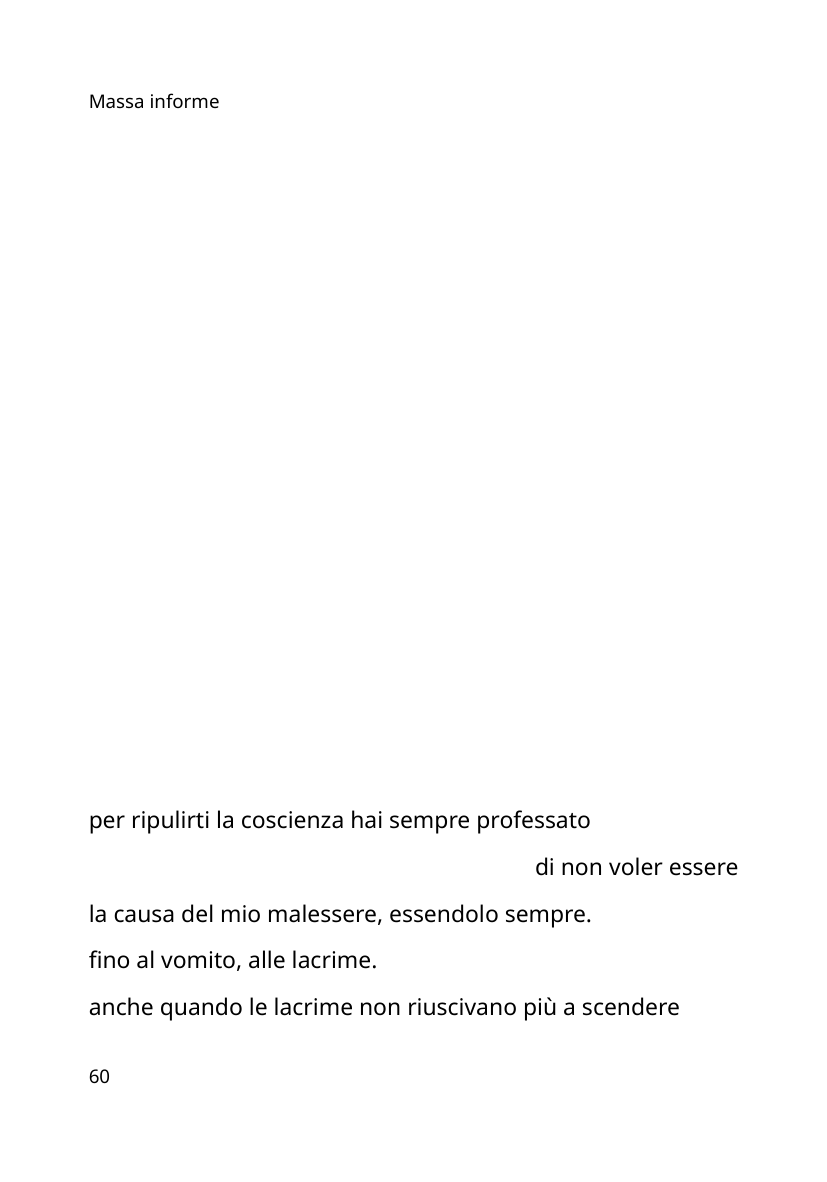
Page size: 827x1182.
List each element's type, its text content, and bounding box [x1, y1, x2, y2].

text la causa del mio malessere, essendolo sempre. [88, 897, 738, 929]
text fino al vomito, alle lacrime. [88, 944, 738, 976]
text per ripulirti la coscienza hai sempre professato [88, 804, 738, 835]
text anche quando le lacrime non riuscivano più a scendere [88, 991, 738, 1022]
text di non voler essere [88, 851, 738, 882]
